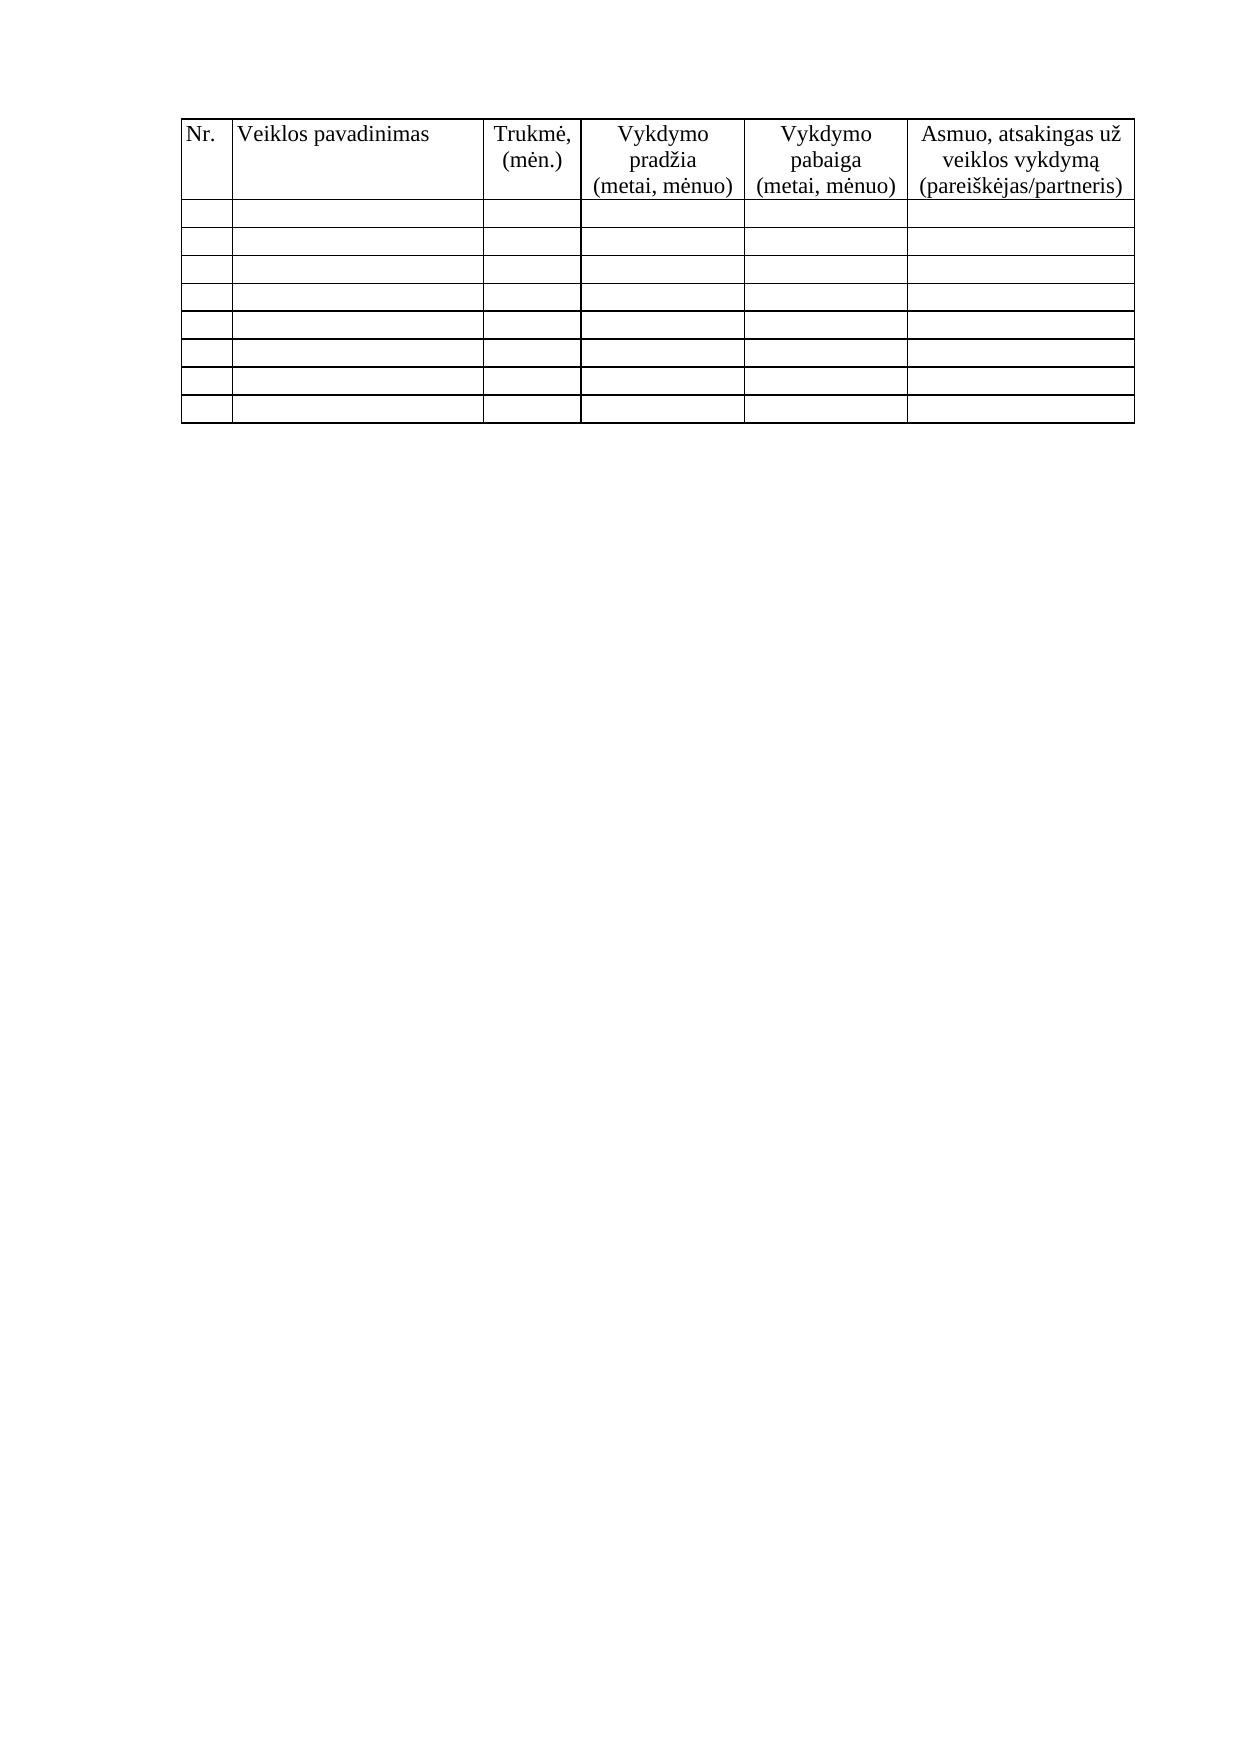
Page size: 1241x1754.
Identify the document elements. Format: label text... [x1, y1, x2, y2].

table_cell [1130, 256, 1134, 282]
table_cell [1130, 228, 1134, 254]
table_cell [228, 312, 232, 338]
table_cell [908, 200, 912, 227]
table_cell [1130, 340, 1134, 366]
table_cell [740, 228, 744, 254]
table_cell [233, 284, 237, 310]
table_cell [903, 228, 907, 254]
table_cell [1130, 284, 1134, 310]
table_header Trukmė, (mėn.) [484, 120, 580, 199]
table_cell [1130, 200, 1134, 227]
table_cell [182, 368, 186, 394]
table_cell [903, 312, 907, 338]
table_cell [1130, 368, 1134, 394]
table_cell [908, 340, 912, 366]
table_cell [908, 396, 912, 422]
table_cell [182, 256, 186, 282]
table_cell [484, 368, 488, 394]
table_cell [228, 368, 232, 394]
table_cell [182, 200, 186, 227]
table_cell [484, 228, 488, 254]
table_cell [1130, 312, 1134, 338]
table_cell [903, 200, 907, 227]
table_cell [740, 256, 744, 282]
table_cell [740, 396, 744, 422]
table_cell [908, 368, 912, 394]
table_cell [228, 396, 232, 422]
table_cell [233, 256, 237, 282]
table_cell [903, 284, 907, 310]
table_cell [479, 340, 483, 366]
table_cell [479, 200, 483, 227]
table_cell [479, 284, 483, 310]
table_cell [908, 256, 912, 282]
table_cell [228, 228, 232, 254]
table_cell [479, 368, 483, 394]
table_header Nr. [182, 120, 232, 199]
table_cell [740, 200, 744, 227]
table_cell [182, 284, 186, 310]
table_cell [233, 312, 237, 338]
table_cell [233, 228, 237, 254]
table_cell [233, 396, 237, 422]
table_cell [908, 228, 912, 254]
table_cell [908, 312, 912, 338]
table_cell [484, 256, 488, 282]
table_cell [484, 396, 488, 422]
table_cell [479, 396, 483, 422]
table_cell [484, 340, 488, 366]
table_cell [740, 284, 744, 310]
table_cell [740, 340, 744, 366]
table_cell [903, 368, 907, 394]
table_cell [1130, 396, 1134, 422]
table_cell [233, 200, 237, 227]
table_cell [228, 284, 232, 310]
table_cell [479, 312, 483, 338]
table_header Veiklos pavadinimas [233, 120, 483, 199]
table_cell [903, 396, 907, 422]
table_cell [484, 312, 488, 338]
table_cell [740, 312, 744, 338]
table_cell [233, 368, 237, 394]
table_cell [479, 228, 483, 254]
table_cell [903, 256, 907, 282]
table_cell [740, 368, 744, 394]
table_cell [233, 340, 237, 366]
table_cell [228, 256, 232, 282]
table_cell [484, 284, 488, 310]
table_cell [182, 340, 186, 366]
table_cell [908, 284, 912, 310]
table_cell [479, 256, 483, 282]
table_cell [182, 396, 186, 422]
table_cell [182, 312, 186, 338]
table_cell [903, 340, 907, 366]
table_cell [182, 228, 186, 254]
table_cell [228, 340, 232, 366]
table_cell [228, 200, 232, 227]
table_cell [484, 200, 488, 227]
